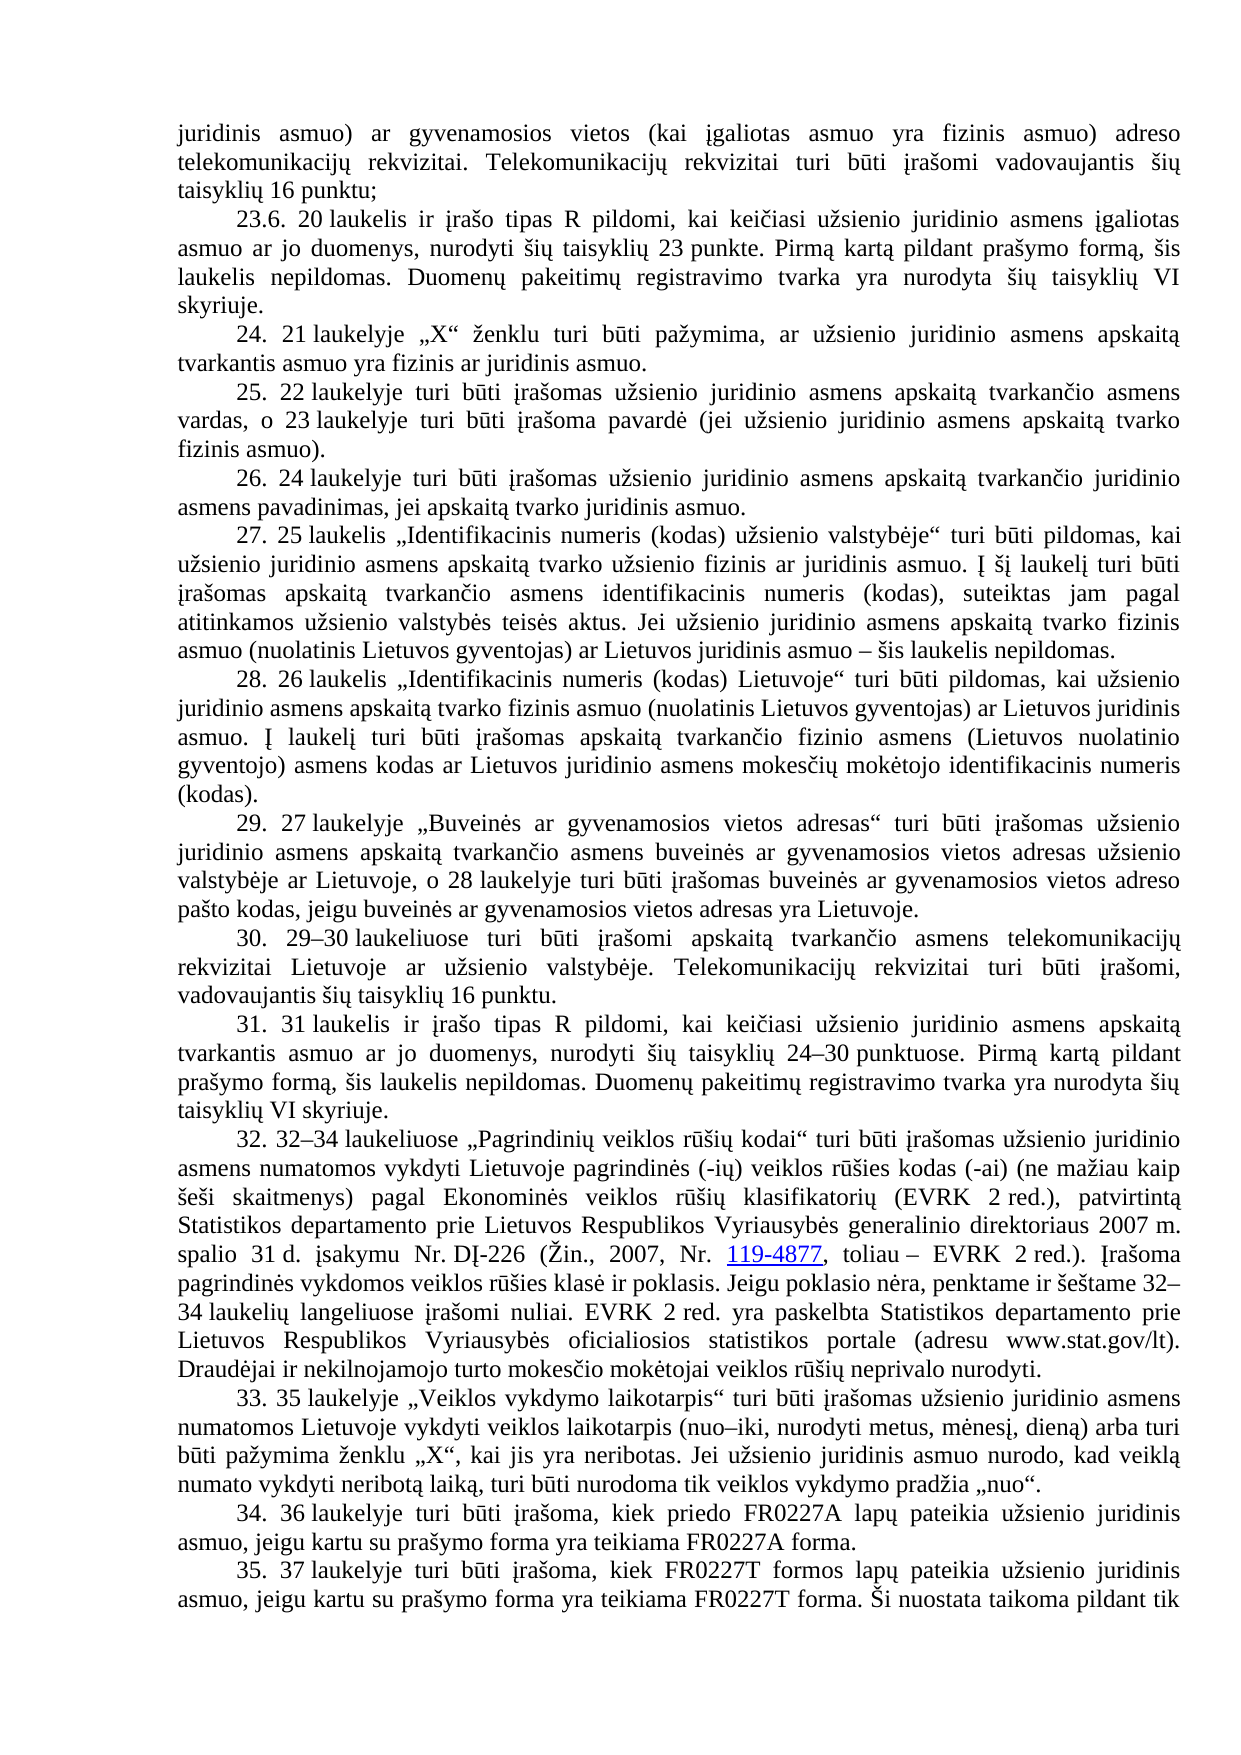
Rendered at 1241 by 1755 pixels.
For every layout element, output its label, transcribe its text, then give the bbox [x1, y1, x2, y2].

text 29. 27 laukelyje „Buveinės ar gyvenamosios vietos adresas“ turi būti įrašomas užsienio juridinio asmens apskaitą tvarkančio asmens buveinės ar gyvenamosios vietos adresas užsienio valstybėje ar Lietuvoje, o 28 laukelyje turi būti įrašomas buveinės ar gyvenamosios vietos adreso pašto kodas, jeigu buveinės ar gyvenamosios vietos adresas yra Lietuvoje. [177, 808, 1181, 923]
text 24. 21 laukelyje „X“ ženklu turi būti pažymima, ar užsienio juridinio asmens apskaitą tvarkantis asmuo yra fizinis ar juridinis asmuo. [177, 319, 1181, 377]
text 31. 31 laukelis ir įrašo tipas R pildomi, kai keičiasi užsienio juridinio asmens apskaitą tvarkantis asmuo ar jo duomenys, nurodyti šių taisyklių 24–30 punktuose. Pirmą kartą pildant prašymo formą, šis laukelis nepildomas. Duomenų pakeitimų registravimo tvarka yra nurodyta šių taisyklių VI skyriuje. [177, 1009, 1181, 1124]
text 27. 25 laukelis „Identifikacinis numeris (kodas) užsienio valstybėje“ turi būti pildomas, kai užsienio juridinio asmens apskaitą tvarko užsienio fizinis ar juridinis asmuo. Į šį laukelį turi būti įrašomas apskaitą tvarkančio asmens identifikacinis numeris (kodas), suteiktas jam pagal atitinkamos užsienio valstybės teisės aktus. Jei užsienio juridinio asmens apskaitą tvarko fizinis asmuo (nuolatinis Lietuvos gyventojas) ar Lietuvos juridinis asmuo – šis laukelis nepildomas. [177, 521, 1181, 664]
text 34. 36 laukelyje turi būti įrašoma, kiek priedo FR0227A lapų pateikia užsienio juridinis asmuo, jeigu kartu su prašymo forma yra teikiama FR0227A forma. [177, 1498, 1181, 1556]
text 25. 22 laukelyje turi būti įrašomas užsienio juridinio asmens apskaitą tvarkančio asmens vardas, o 23 laukelyje turi būti įrašoma pavardė (jei užsienio juridinio asmens apskaitą tvarko fizinis asmuo). [177, 377, 1181, 463]
text 35. 37 laukelyje turi būti įrašoma, kiek FR0227T formos lapų pateikia užsienio juridinis asmuo, jeigu kartu su prašymo forma yra teikiama FR0227T forma. Ši nuostata taikoma pildant tik [177, 1556, 1181, 1613]
text 26. 24 laukelyje turi būti įrašomas užsienio juridinio asmens apskaitą tvarkančio juridinio asmens pavadinimas, jei apskaitą tvarko juridinis asmuo. [177, 463, 1181, 521]
text 33. 35 laukelyje „Veiklos vykdymo laikotarpis“ turi būti įrašomas užsienio juridinio asmens numatomos Lietuvoje vykdyti veiklos laikotarpis (nuo–iki, nurodyti metus, mėnesį, dieną) arba turi būti pažymima ženklu „X“, kai jis yra neribotas. Jei užsienio juridinis asmuo nurodo, kad veiklą numato vykdyti neribotą laiką, turi būti nurodoma tik veiklos vykdymo pradžia „nuo“. [177, 1383, 1181, 1498]
text 32. 32–34 laukeliuose „Pagrindinių veiklos rūšių kodai“ turi būti įrašomas užsienio juridinio asmens numatomos vykdyti Lietuvoje pagrindinės (-ių) veiklos rūšies kodas (-ai) (ne mažiau kaip šeši skaitmenys) pagal Ekonominės veiklos rūšių klasifikatorių (EVRK 2 red.), patvirtintą Statistikos departamento prie Lietuvos Respublikos Vyriausybės generalinio direktoriaus 2007 m. spalio 31 d. įsakymu Nr. DĮ-226 (Žin., 2007, Nr. 119-4877, toliau – EVRK 2 red.). Įrašoma pagrindinės vykdomos veiklos rūšies klasė ir poklasis. Jeigu poklasio nėra, penktame ir šeštame 32–34 laukelių langeliuose įrašomi nuliai. EVRK 2 red. yra paskelbta Statistikos departamento prie Lietuvos Respublikos Vyriausybės oficialiosios statistikos portale (adresu www.stat.gov/lt). Draudėjai ir nekilnojamojo turto mokesčio mokėtojai veiklos rūšių neprivalo nurodyti. [177, 1124, 1181, 1383]
text 23.6. 20 laukelis ir įrašo tipas R pildomi, kai keičiasi užsienio juridinio asmens įgaliotas asmuo ar jo duomenys, nurodyti šių taisyklių 23 punkte. Pirmą kartą pildant prašymo formą, šis laukelis nepildomas. Duomenų pakeitimų registravimo tvarka yra nurodyta šių taisyklių VI skyriuje. [177, 204, 1181, 319]
text 28. 26 laukelis „Identifikacinis numeris (kodas) Lietuvoje“ turi būti pildomas, kai užsienio juridinio asmens apskaitą tvarko fizinis asmuo (nuolatinis Lietuvos gyventojas) ar Lietuvos juridinis asmuo. Į laukelį turi būti įrašomas apskaitą tvarkančio fizinio asmens (Lietuvos nuolatinio gyventojo) asmens kodas ar Lietuvos juridinio asmens mokesčių mokėtojo identifikacinis numeris (kodas). [177, 664, 1181, 808]
text 30. 29–30 laukeliuose turi būti įrašomi apskaitą tvarkančio asmens telekomunikacijų rekvizitai Lietuvoje ar užsienio valstybėje. Telekomunikacijų rekvizitai turi būti įrašomi, vadovaujantis šių taisyklių 16 punktu. [177, 923, 1181, 1009]
text juridinis asmuo) ar gyvenamosios vietos (kai įgaliotas asmuo yra fizinis asmuo) adreso telekomunikacijų rekvizitai. Telekomunikacijų rekvizitai turi būti įrašomi vadovaujantis šių taisyklių 16 punktu; [177, 118, 1181, 204]
